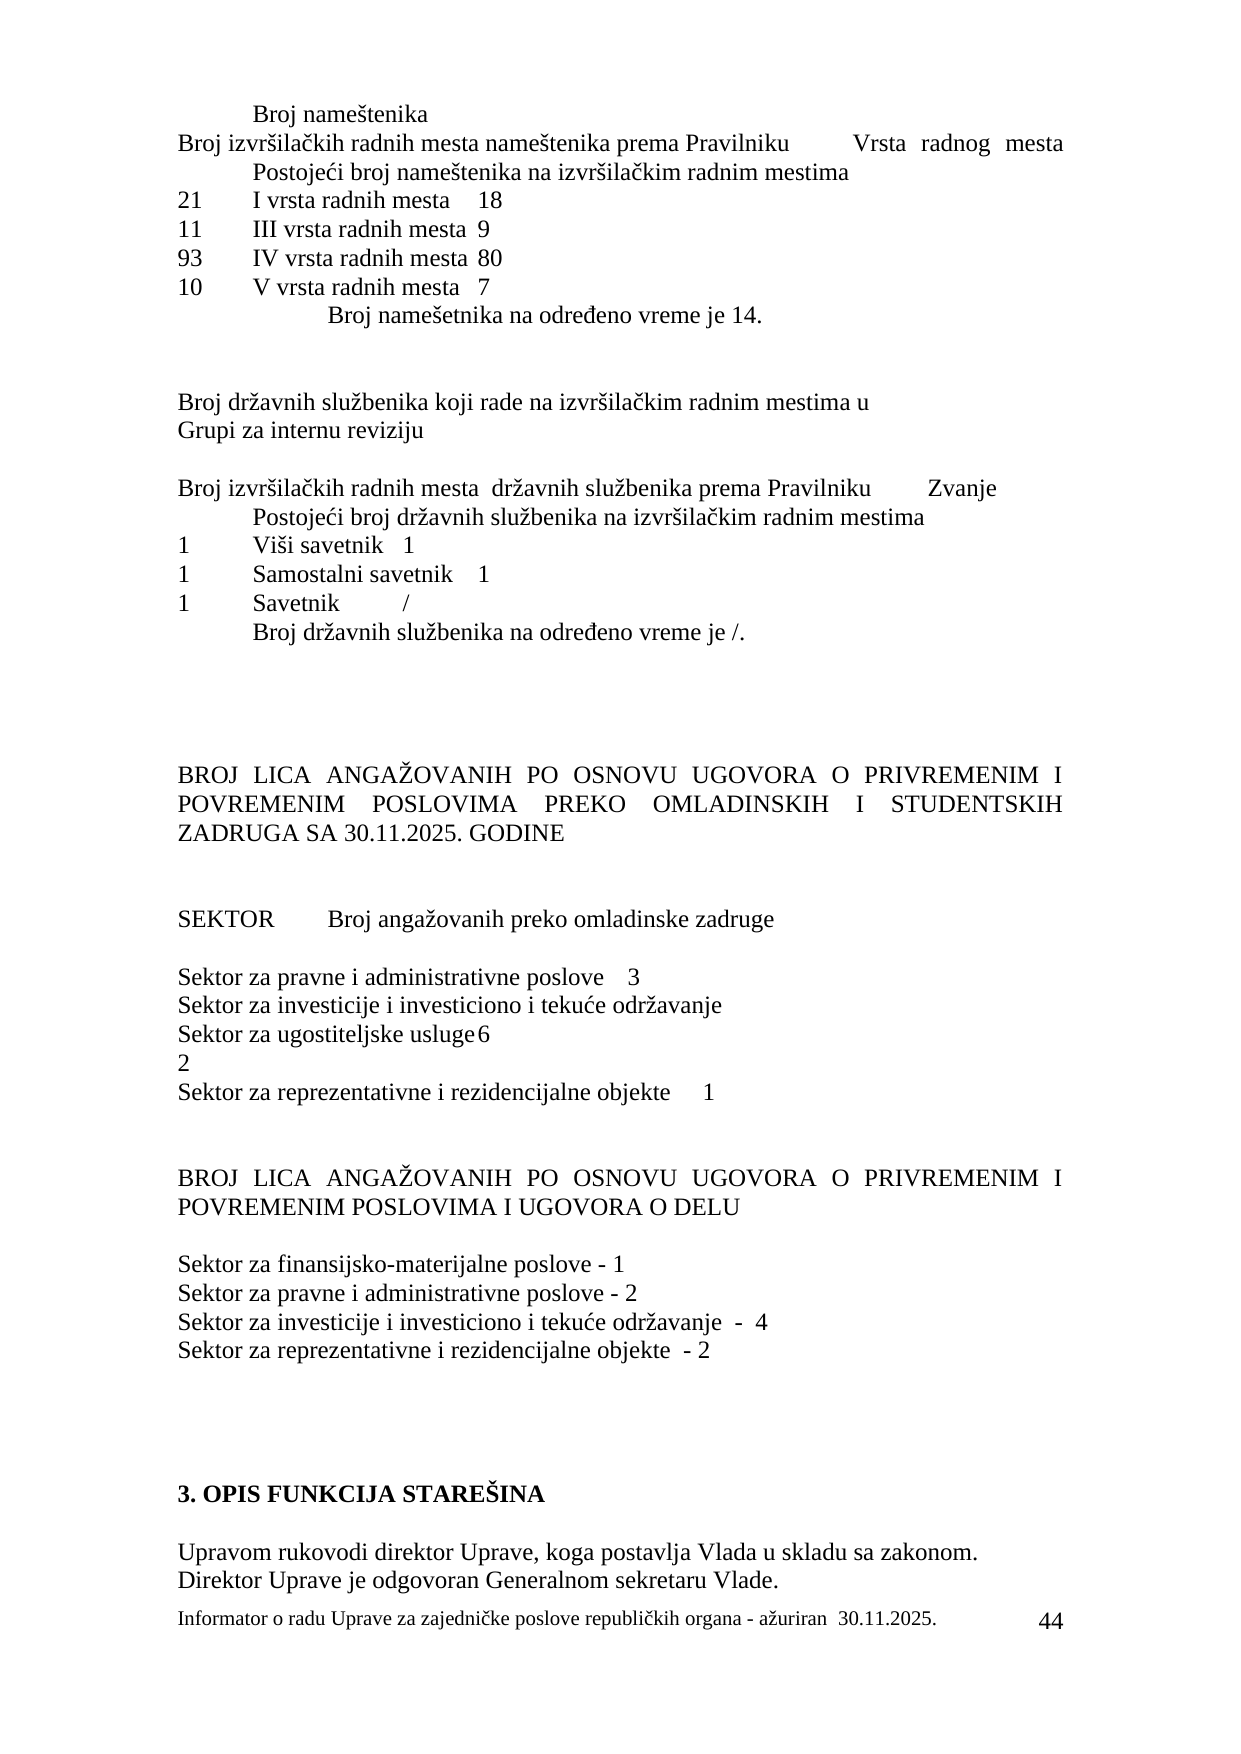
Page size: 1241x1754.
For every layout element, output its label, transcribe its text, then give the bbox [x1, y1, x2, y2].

subtitle BROJ LICA ANGAŽOVANIH PO OSNOVU UGOVORA O PRIVREMENIM I POVREMENIM POSLOVIMA I UGOVORA O DELU [177, 1163, 1063, 1220]
subtitle Broj nameštenika [177, 99, 1063, 128]
subtitle Sektor za investicije i investiciono i tekuće održavanje [177, 990, 1063, 1019]
subtitle Sektor za pravne i administrativne poslove - 2 [177, 1278, 1063, 1307]
subtitle Sektor za finansijsko-materijalne poslove - 1 [177, 1249, 1063, 1278]
subtitle Broj namešetnika na određeno vreme je 14. [177, 300, 1063, 329]
subtitle Grupi za internu reviziju [177, 415, 1063, 444]
subtitle SEKTOR Broj angažovanih preko omladinske zadruge [177, 904, 1063, 933]
subtitle 1 Viši savetnik 1 [177, 530, 1063, 559]
subtitle Sektor za pravne i administrativne poslove 3 [177, 962, 1063, 990]
subtitle Sektor za reprezentativne i rezidencijalne objekte - 2 [177, 1335, 1063, 1364]
subtitle 93 IV vrsta radnih mesta 80 [177, 243, 1063, 272]
subtitle Direktor Uprave je odgovoran Generalnom sekretaru Vlade. [177, 1565, 1063, 1594]
subtitle BROJ LICA ANGAŽOVANIH PO OSNOVU UGOVORA O PRIVREMENIM I POVREMENIM POSLOVIMA PREKO OMLADINSKIH I STUDENTSKIH ZADRUGA SA 30.11.2025. GODINE [177, 760, 1063, 847]
subtitle Sektor za reprezentativne i rezidencijalne objekte 1 [177, 1077, 1063, 1105]
subtitle Broj državnih službenika koji rade na izvršilačkim radnim mestima u [177, 387, 1063, 415]
subtitle Upravom rukovodi direktor Uprave, koga postavlja Vlada u skladu sa zakonom. [177, 1537, 1063, 1565]
subtitle 1 Samostalni savetnik 1 [177, 559, 1063, 588]
subtitle Broj državnih službenika na određeno vreme je /. [177, 617, 1063, 645]
subtitle Broj izvršilačkih radnih mesta državnih službenika prema Pravilniku Zvanje Postojeći broj državnih službenika na izvršilačkim radnim mestima [177, 473, 1063, 530]
subtitle Sektor za ugostiteljske usluge 6 [177, 1019, 1063, 1048]
subtitle 11 III vrsta radnih mesta 9 [177, 214, 1063, 243]
subtitle Broj izvršilačkih radnih mesta nameštenika prema Pravilniku Vrsta radnog mesta Postojeći broj nameštenika na izvršilačkim radnim mestima [177, 128, 1063, 185]
subtitle 10 V vrsta radnih mesta 7 [177, 272, 1063, 300]
subtitle 3. OPIS FUNKCIJA STAREŠINA [177, 1479, 1063, 1508]
subtitle 21 I vrsta radnih mesta 18 [177, 185, 1063, 214]
subtitle 2 [177, 1048, 1063, 1077]
subtitle 1 Savetnik / [177, 588, 1063, 617]
subtitle Sektor za investicije i investiciono i tekuće održavanje - 4 [177, 1307, 1063, 1335]
